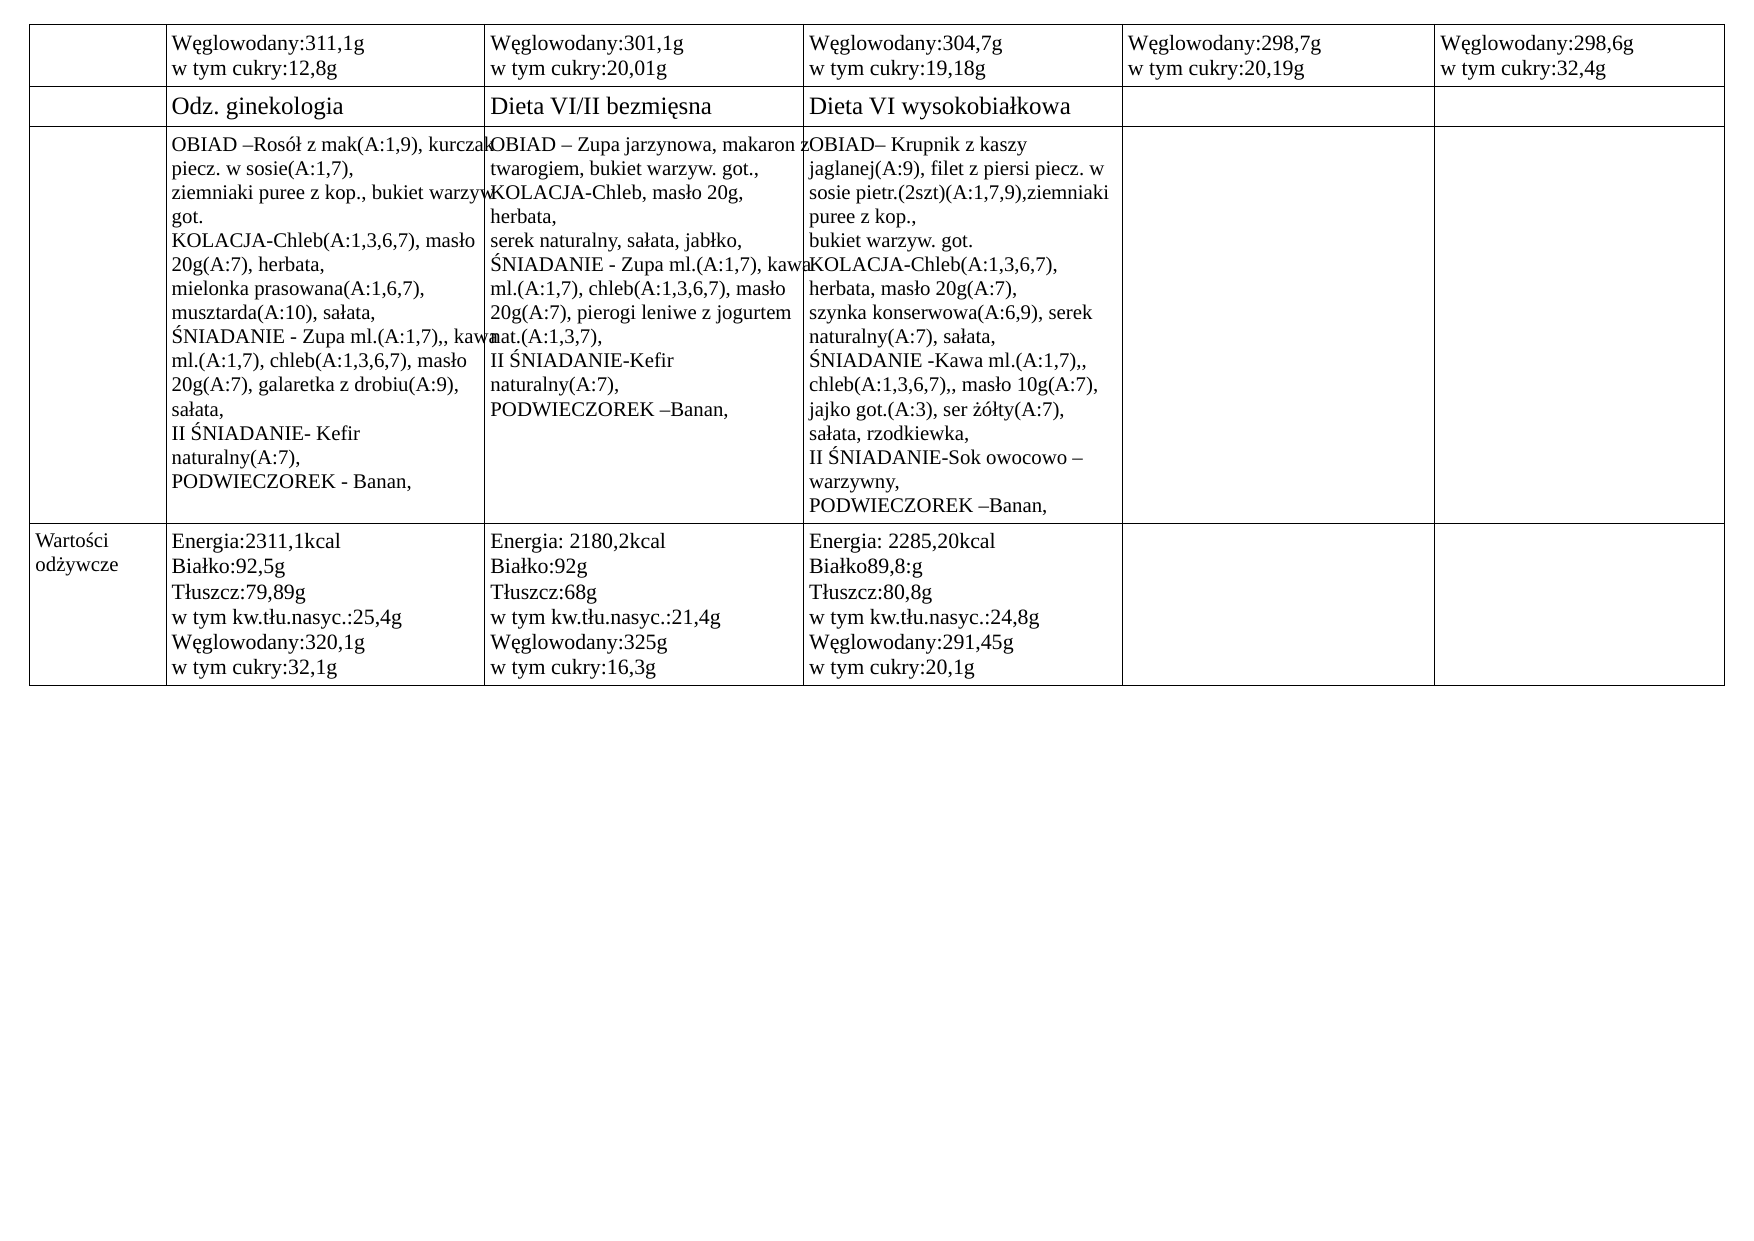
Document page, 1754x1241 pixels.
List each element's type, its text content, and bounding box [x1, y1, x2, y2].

table_cell Energia: 2285,20kcal Białko89,8:g Tłuszcz:80,8g w tym kw.tłu.nasyc.:24,8g Węglowodany:291,45g w tym cukry:20,1g [804, 524, 1122, 685]
table_cell Węglowodany:301,1g w tym cukry:20,01g [485, 25, 803, 86]
table_cell Odz. ginekologia [167, 87, 484, 126]
table_cell [1123, 127, 1434, 522]
table_cell [1435, 524, 1724, 685]
table_cell [1123, 524, 1434, 685]
table_cell OBIAD – Zupa jarzynowa, makaron z twarogiem, bukiet warzyw. got., KOLACJA-Chleb, masło 20g, herbata, serek naturalny, sałata, jabłko, ŚNIADANIE - Zupa ml.(A:1,7), kawa ml.(A:1,7), chleb(A:1,3,6,7), masło 20g(A:7), pierogi leniwe z jogurtem nat.(A:1,3,7), II ŚNIADANIE-Kefir naturalny(A:7), PODWIECZOREK –Banan, [485, 127, 803, 522]
table_cell Energia:2311,1kcal Białko:92,5g Tłuszcz:79,89g w tym kw.tłu.nasyc.:25,4g Węglowodany:320,1g w tym cukry:32,1g [167, 524, 484, 685]
table_cell [1435, 127, 1724, 522]
table_cell OBIAD– Krupnik z kaszy jaglanej(A:9), filet z piersi piecz. w sosie pietr.(2szt)(A:1,7,9),ziemniaki puree z kop., bukiet warzyw. got. KOLACJA-Chleb(A:1,3,6,7), herbata, masło 20g(A:7), szynka konserwowa(A:6,9), serek naturalny(A:7), sałata, ŚNIADANIE -Kawa ml.(A:1,7),, chleb(A:1,3,6,7),, masło 10g(A:7), jajko got.(A:3), ser żółty(A:7), sałata, rzodkiewka, II ŚNIADANIE-Sok owocowo – warzywny, PODWIECZOREK –Banan, [804, 127, 1122, 522]
table_cell Węglowodany:311,1g w tym cukry:12,8g [167, 25, 484, 86]
table_cell Dieta VI/II bezmięsna [485, 87, 803, 126]
table_cell Węglowodany:298,7g w tym cukry:20,19g [1123, 25, 1434, 86]
table_cell [30, 127, 166, 522]
table_cell Węglowodany:298,6g w tym cukry:32,4g [1435, 25, 1724, 86]
table_cell [30, 87, 166, 126]
table_cell [1435, 87, 1724, 126]
table_cell Dieta VI wysokobiałkowa [804, 87, 1122, 126]
table_cell Energia: 2180,2kcal Białko:92g Tłuszcz:68g w tym kw.tłu.nasyc.:21,4g Węglowodany:325g w tym cukry:16,3g [485, 524, 803, 685]
table_cell [30, 25, 166, 86]
table_cell Wartości odżywcze [30, 524, 166, 685]
table_cell OBIAD –Rosół z mak(A:1,9), kurczak piecz. w sosie(A:1,7), ziemniaki puree z kop., bukiet warzyw got. KOLACJA-Chleb(A:1,3,6,7), masło 20g(A:7), herbata, mielonka prasowana(A:1,6,7), musztarda(A:10), sałata, ŚNIADANIE - Zupa ml.(A:1,7),, kawa ml.(A:1,7), chleb(A:1,3,6,7), masło 20g(A:7), galaretka z drobiu(A:9), sałata, II ŚNIADANIE- Kefir naturalny(A:7), PODWIECZOREK - Banan, [167, 127, 484, 522]
table_cell [1123, 87, 1434, 126]
table_cell Węglowodany:304,7g w tym cukry:19,18g [804, 25, 1122, 86]
